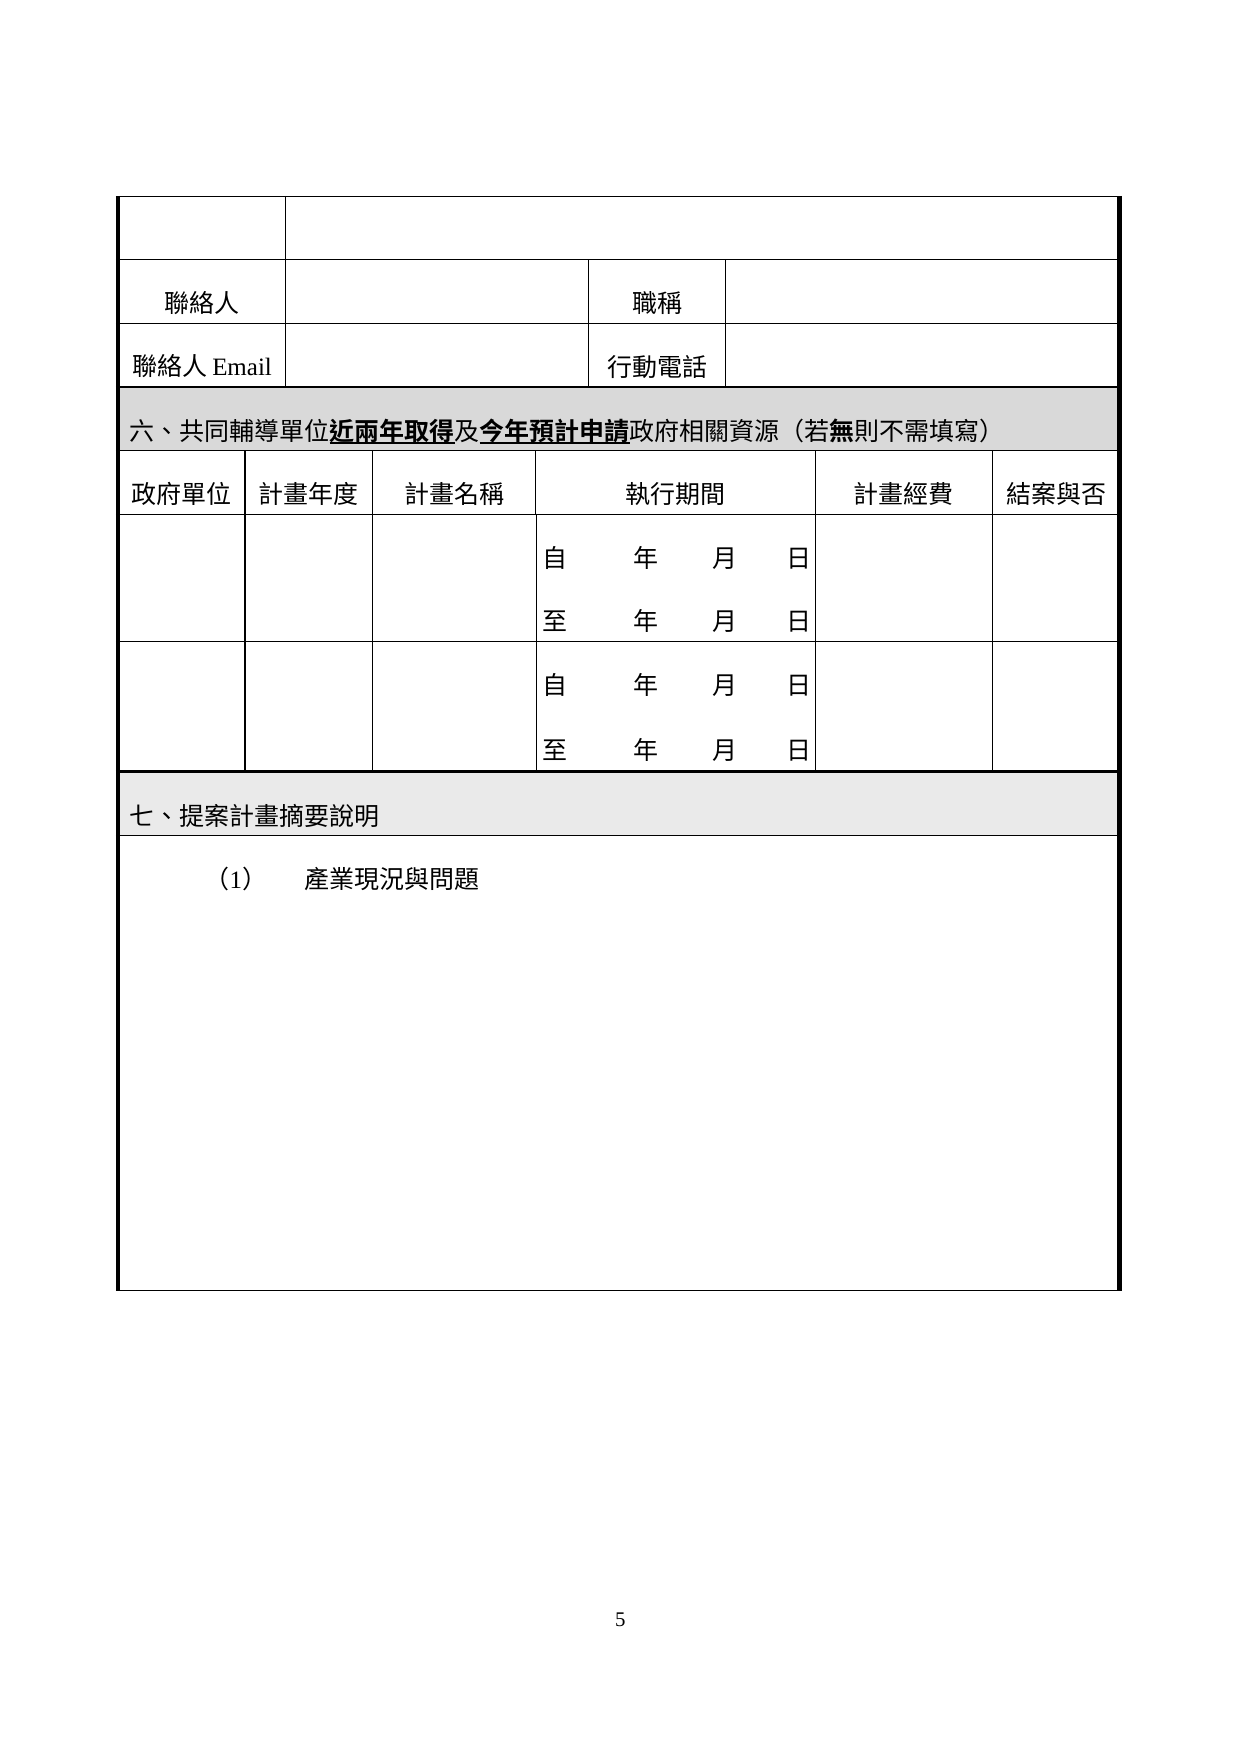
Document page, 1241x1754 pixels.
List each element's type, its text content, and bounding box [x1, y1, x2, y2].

table_cell [286, 197, 1117, 259]
table_cell [726, 324, 1117, 386]
table_cell [373, 515, 536, 641]
table_cell 月 [663, 515, 741, 577]
table_cell 日 [741, 704, 815, 770]
table_cell 月 [663, 704, 741, 770]
table_cell 月 [663, 577, 741, 641]
table_cell 六、共同輔導單位近兩年取得及今年預計申請政府相關資源（若無則不需填寫） [120, 388, 1117, 450]
table_cell [120, 642, 244, 770]
table_cell 計畫年度 [246, 451, 372, 513]
table_cell 行動電話 [589, 324, 725, 386]
table_cell [286, 324, 588, 386]
table_cell [246, 642, 372, 770]
table_cell [286, 260, 588, 323]
table_cell 計畫名稱 [373, 451, 535, 513]
table_cell [726, 260, 1117, 323]
table_cell 聯絡人Email [120, 324, 285, 386]
table_cell 年 [589, 577, 662, 641]
table_cell 結案與否 [993, 451, 1117, 513]
table_cell 至 [537, 704, 588, 770]
table_cell [816, 642, 992, 770]
table_cell 月 [663, 642, 741, 704]
table_cell [120, 515, 244, 641]
table_cell 自 [537, 642, 588, 704]
table_cell 執行期間 [536, 451, 815, 513]
table_cell 聯絡人 [120, 260, 285, 323]
table_cell 年 [589, 704, 662, 770]
table_cell 日 [741, 515, 815, 577]
table_cell 七、提案計畫摘要說明 [120, 773, 1117, 835]
table_cell 年 [589, 515, 662, 577]
table_cell [120, 197, 285, 259]
table_cell 政府單位 [120, 451, 244, 513]
table_cell [246, 515, 372, 641]
table_cell [816, 515, 992, 641]
table_cell 日 [741, 577, 815, 641]
table_cell 自 [537, 515, 588, 577]
table_cell 計畫經費 [816, 451, 992, 513]
table_cell [993, 515, 1117, 641]
table_cell 日 [741, 642, 815, 704]
table_cell [373, 642, 536, 770]
table_cell [993, 642, 1117, 770]
table_cell 至 [537, 577, 588, 641]
table_cell 職稱 [589, 260, 725, 323]
table_cell 年 [589, 642, 662, 704]
table_cell 產業現況與問題 [120, 836, 1117, 1289]
